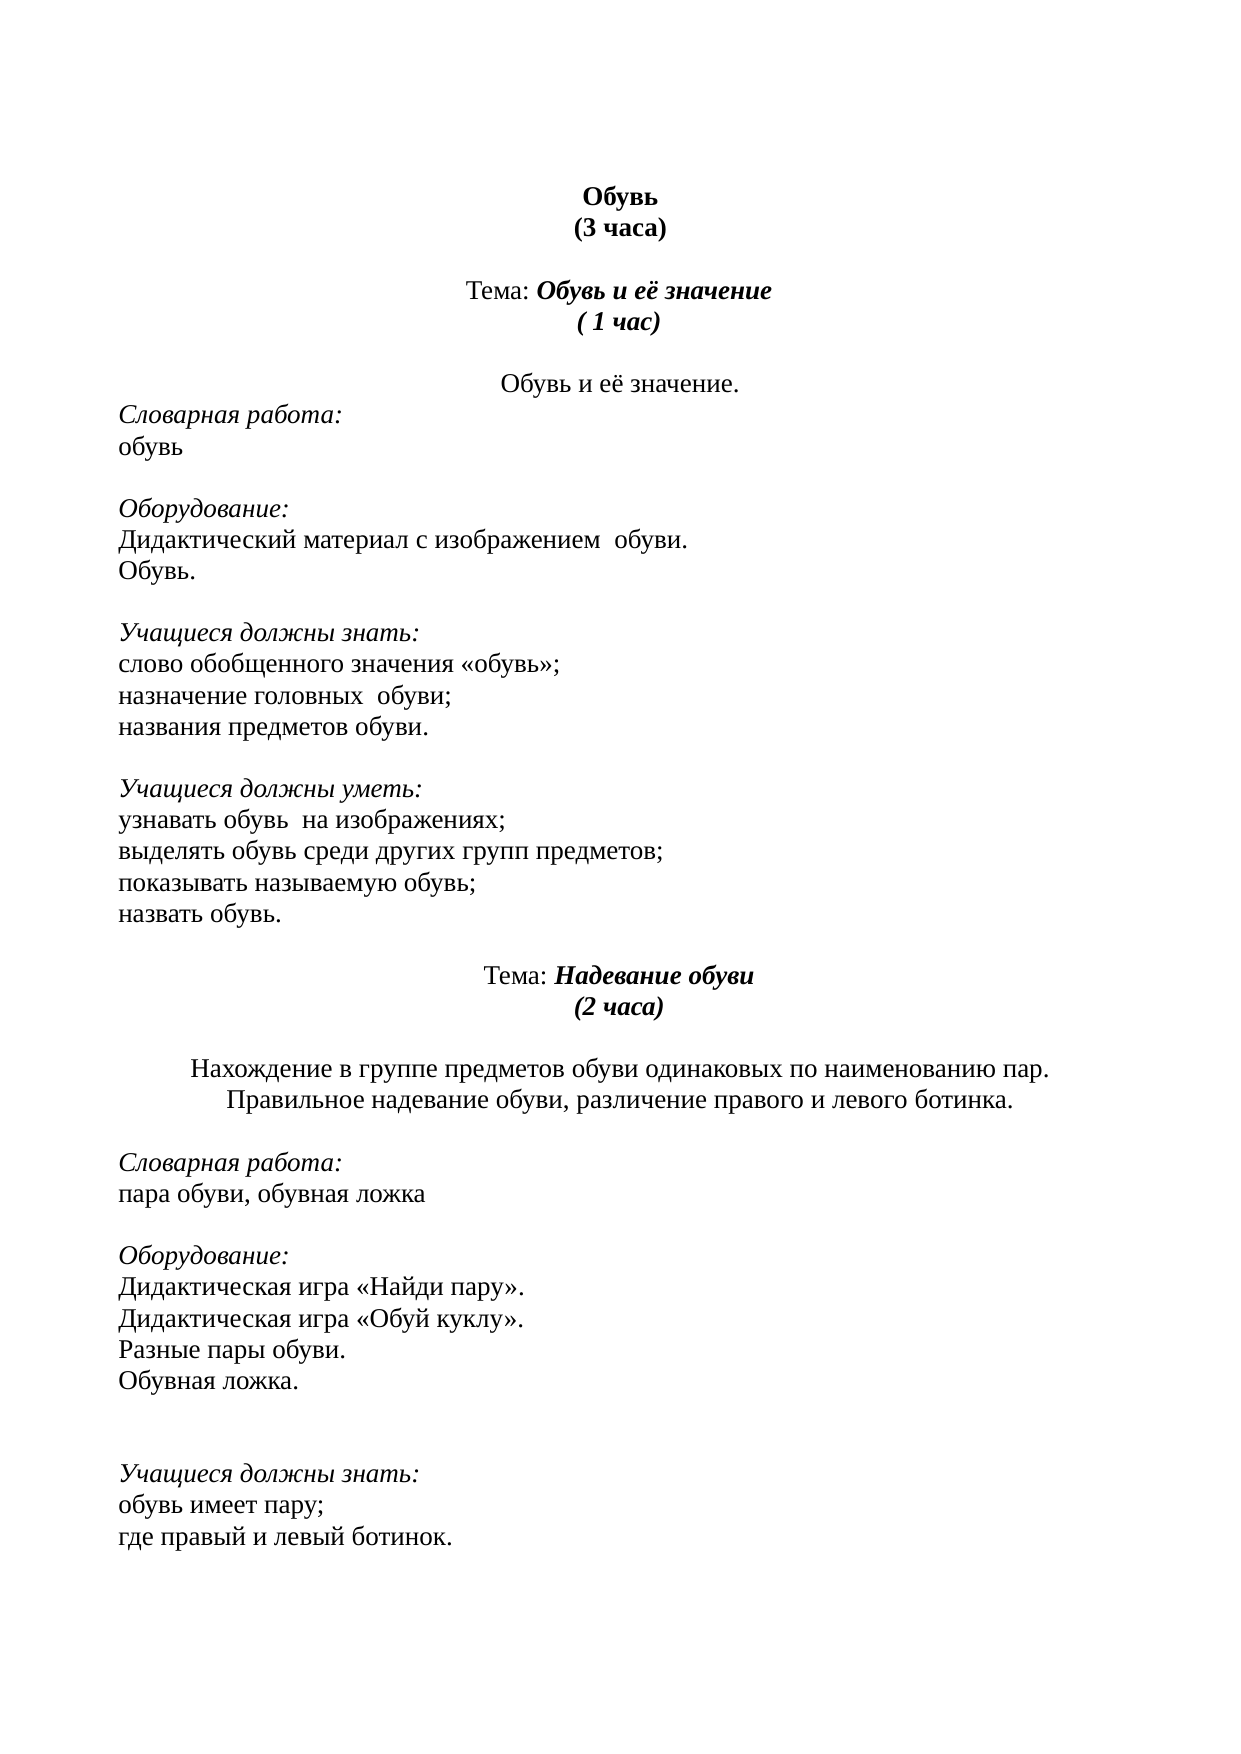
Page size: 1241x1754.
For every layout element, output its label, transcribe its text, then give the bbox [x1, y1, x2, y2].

text узнавать обувь на изображениях; [118, 803, 1122, 834]
text обувь имеет пару; [118, 1488, 1122, 1520]
text Дидактическая игра «Найди пару». [118, 1271, 1122, 1302]
text выделять обувь среди других групп предметов; [118, 834, 1122, 866]
text Тема: Обувь и её значение [118, 274, 1122, 305]
text Словарная работа: [118, 398, 1122, 429]
text (2 часа) [118, 990, 1122, 1021]
text Обувная ложка. [118, 1364, 1122, 1395]
text Учащиеся должны знать: [118, 616, 1122, 648]
text пара обуви, обувная ложка [118, 1177, 1122, 1208]
text ( 1 час) [118, 305, 1122, 336]
text Дидактическая игра «Обуй куклу». [118, 1302, 1122, 1333]
text Учащиеся должны уметь: [118, 772, 1122, 803]
text (3 часа) [118, 212, 1122, 243]
text Словарная работа: [118, 1146, 1122, 1177]
text Обувь [118, 180, 1122, 212]
text назначение головных обуви; [118, 679, 1122, 710]
text назвать обувь. [118, 897, 1122, 928]
text Дидактический материал с изображением обуви. [118, 523, 1122, 554]
text Нахождение в группе предметов обуви одинаковых по наименованию пар. Правильное надевание обуви, различение правого и левого ботинка. [118, 1052, 1122, 1115]
text названия предметов обуви. [118, 710, 1122, 741]
text Обувь. [118, 554, 1122, 585]
text Тема: Надевание обуви [118, 959, 1122, 990]
text Оборудование: [118, 492, 1122, 523]
text Учащиеся должны знать: [118, 1457, 1122, 1488]
text обувь [118, 429, 1122, 461]
text где правый и левый ботинок. [118, 1520, 1122, 1551]
text Обувь и её значение. [118, 367, 1122, 398]
text слово обобщенного значения «обувь»; [118, 648, 1122, 679]
text показывать называемую обувь; [118, 866, 1122, 897]
text Разные пары обуви. [118, 1333, 1122, 1364]
text Оборудование: [118, 1239, 1122, 1271]
